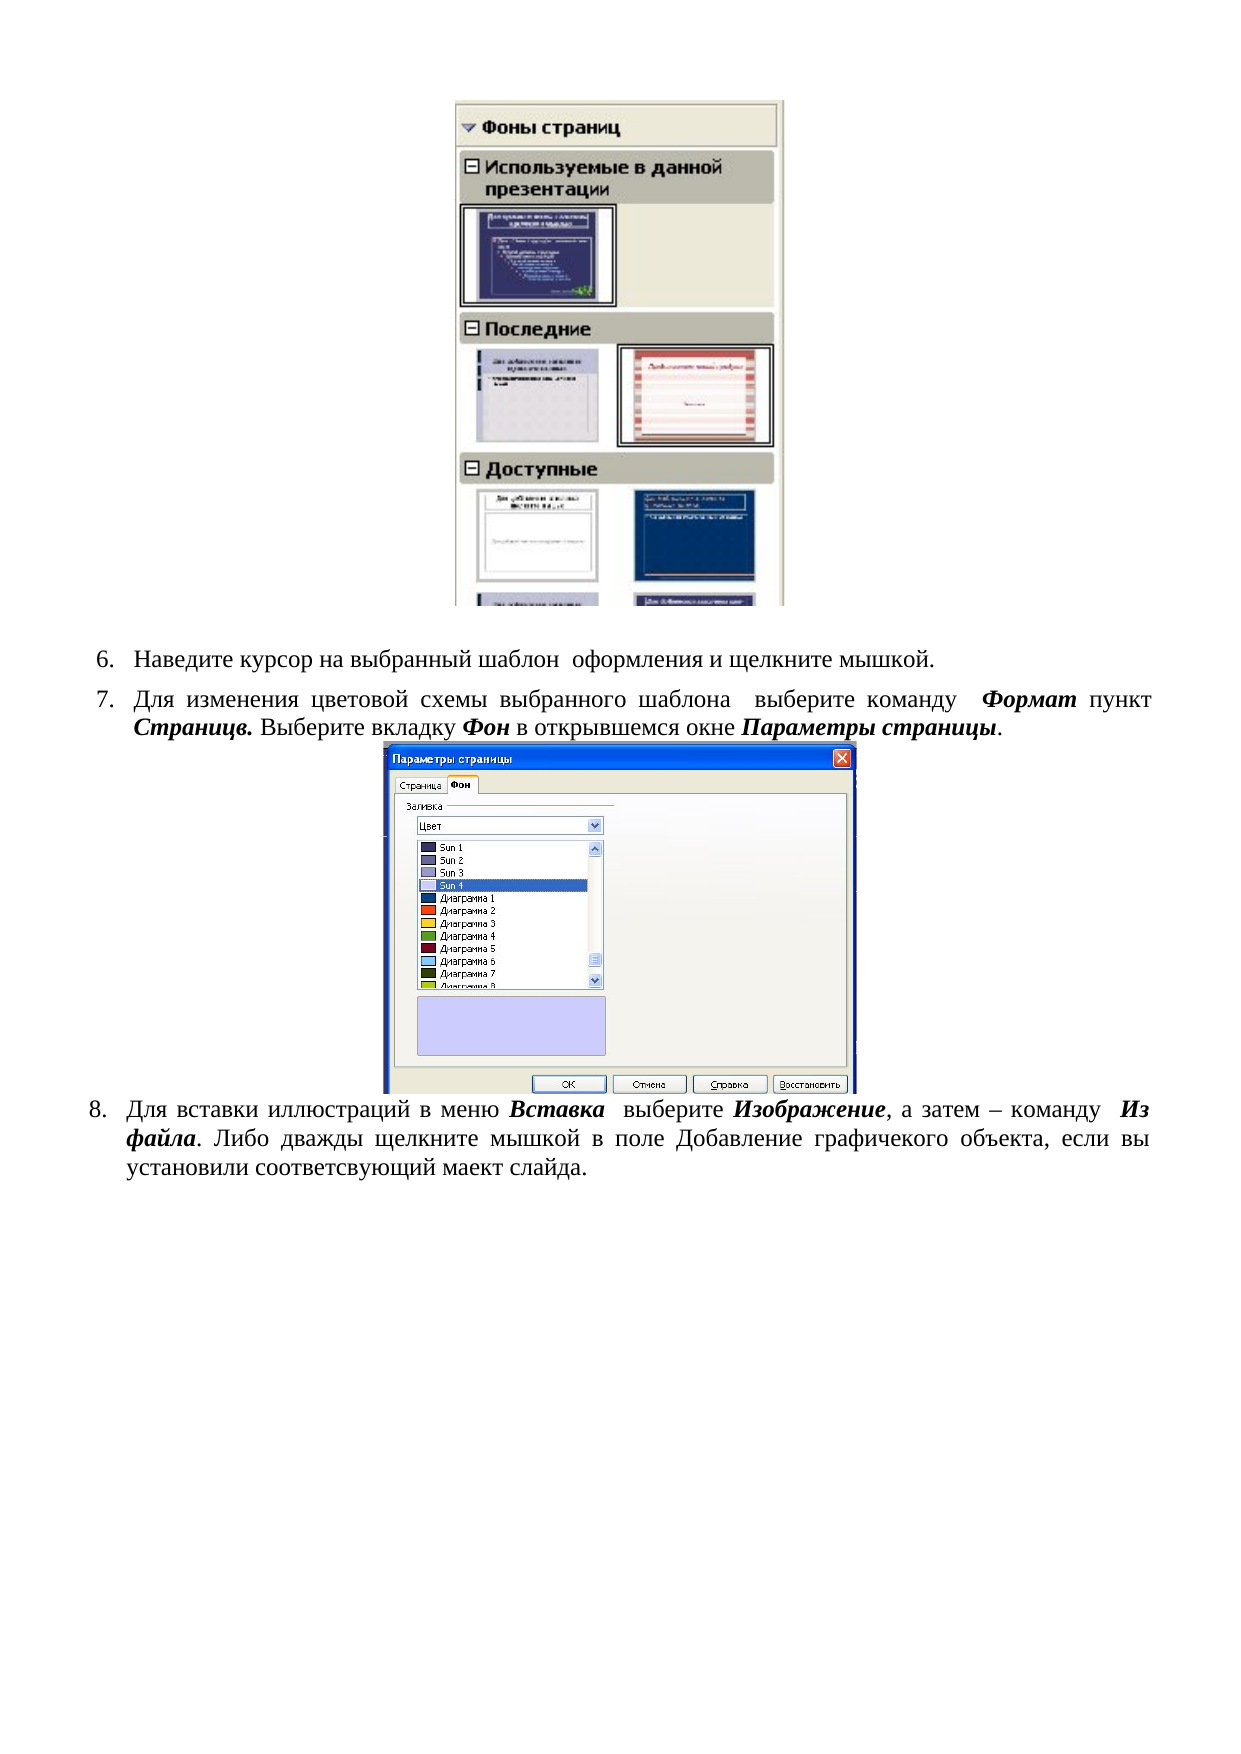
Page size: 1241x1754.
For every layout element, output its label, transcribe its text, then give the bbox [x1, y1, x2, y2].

list Для вставки иллюстраций в меню Вставка выберите Изображение, а затем – команду Из файла. Либо дважды щелкните мышкой в поле Добавление графичекого объекта, если вы установили соответсвующий маект слайда. [89, 1047, 1151, 1180]
list Наведите курсор на выбранный шаблон оформления и щелкните мышкой. [96, 644, 1151, 673]
picture [383, 741, 857, 1094]
picture [455, 100, 786, 606]
list Для изменения цветовой схемы выбранного шаблона выберите команду Формат пункт Страницв. Выберите вкладку Фон в открывшемся окне Параметры страницы. [96, 684, 1151, 741]
